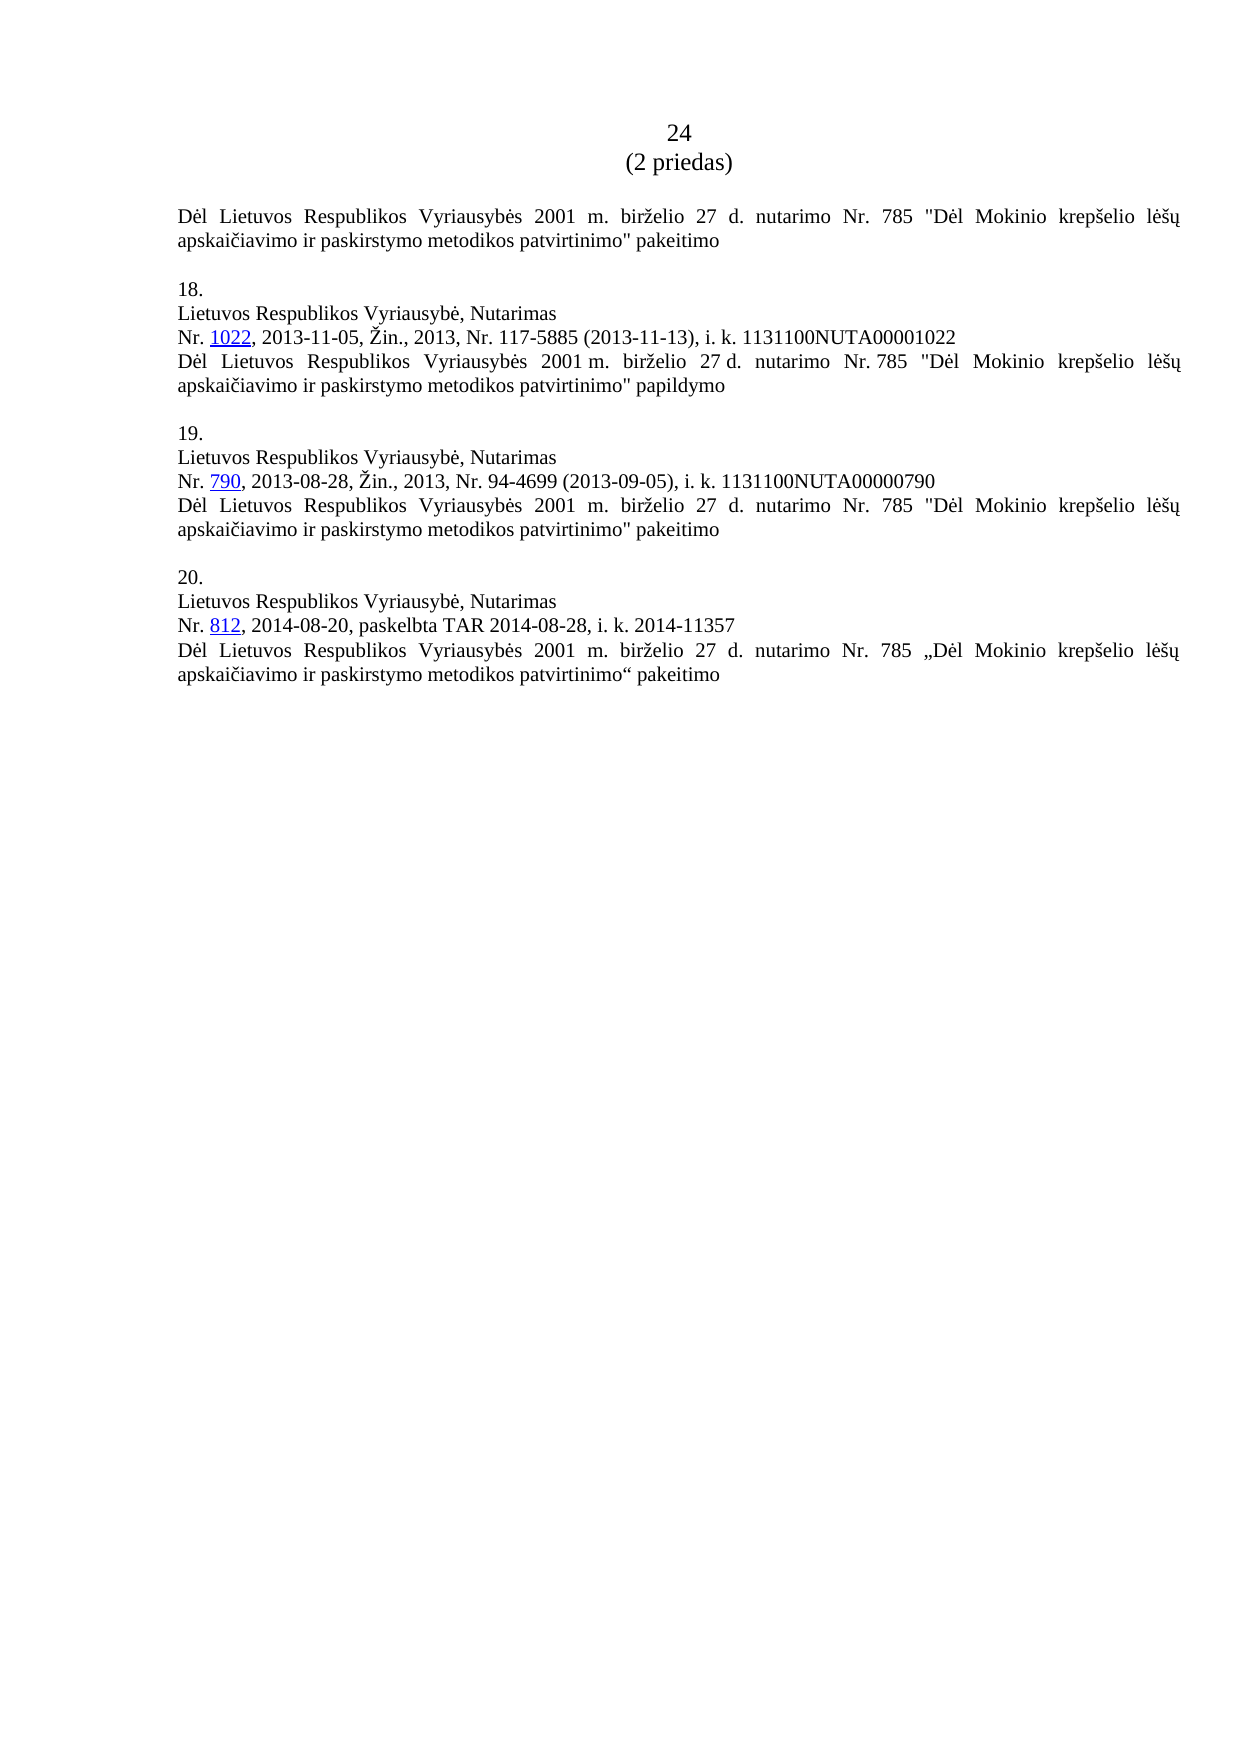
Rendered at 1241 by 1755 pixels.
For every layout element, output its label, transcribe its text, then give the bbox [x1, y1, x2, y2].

text Dėl Lietuvos Respublikos Vyriausybės 2001 m. birželio 27 d. nutarimo Nr. 785 "Dėl Mokinio krepšelio lėšų apskaičiavimo ir paskirstymo metodikos patvirtinimo" pakeitimo [177, 204, 1181, 252]
text 20. [177, 565, 1181, 589]
text Nr. 790, 2013-08-28, Žin., 2013, Nr. 94-4699 (2013-09-05), i. k. 1131100NUTA00000790 [177, 469, 1181, 493]
text Nr. 812, 2014-08-20, paskelbta TAR 2014-08-28, i. k. 2014-11357 [177, 613, 1181, 637]
text Lietuvos Respublikos Vyriausybė, Nutarimas [177, 589, 1181, 613]
text Dėl Lietuvos Respublikos Vyriausybės 2001 m. birželio 27 d. nutarimo Nr. 785 "Dėl Mokinio krepšelio lėšų apskaičiavimo ir paskirstymo metodikos patvirtinimo" pakeitimo [177, 493, 1181, 541]
text Lietuvos Respublikos Vyriausybė, Nutarimas [177, 301, 1181, 325]
text Dėl Lietuvos Respublikos Vyriausybės 2001 m. birželio 27 d. nutarimo Nr. 785 "Dėl Mokinio krepšelio lėšų apskaičiavimo ir paskirstymo metodikos patvirtinimo" papildymo [177, 349, 1181, 397]
text 18. [177, 277, 1181, 301]
text Dėl Lietuvos Respublikos Vyriausybės 2001 m. birželio 27 d. nutarimo Nr. 785 „Dėl Mokinio krepšelio lėšų apskaičiavimo ir paskirstymo metodikos patvirtinimo“ pakeitimo [177, 637, 1181, 686]
text Nr. 1022, 2013-11-05, Žin., 2013, Nr. 117-5885 (2013-11-13), i. k. 1131100NUTA00001022 [177, 325, 1181, 349]
text Lietuvos Respublikos Vyriausybė, Nutarimas [177, 445, 1181, 469]
text 19. [177, 421, 1181, 445]
